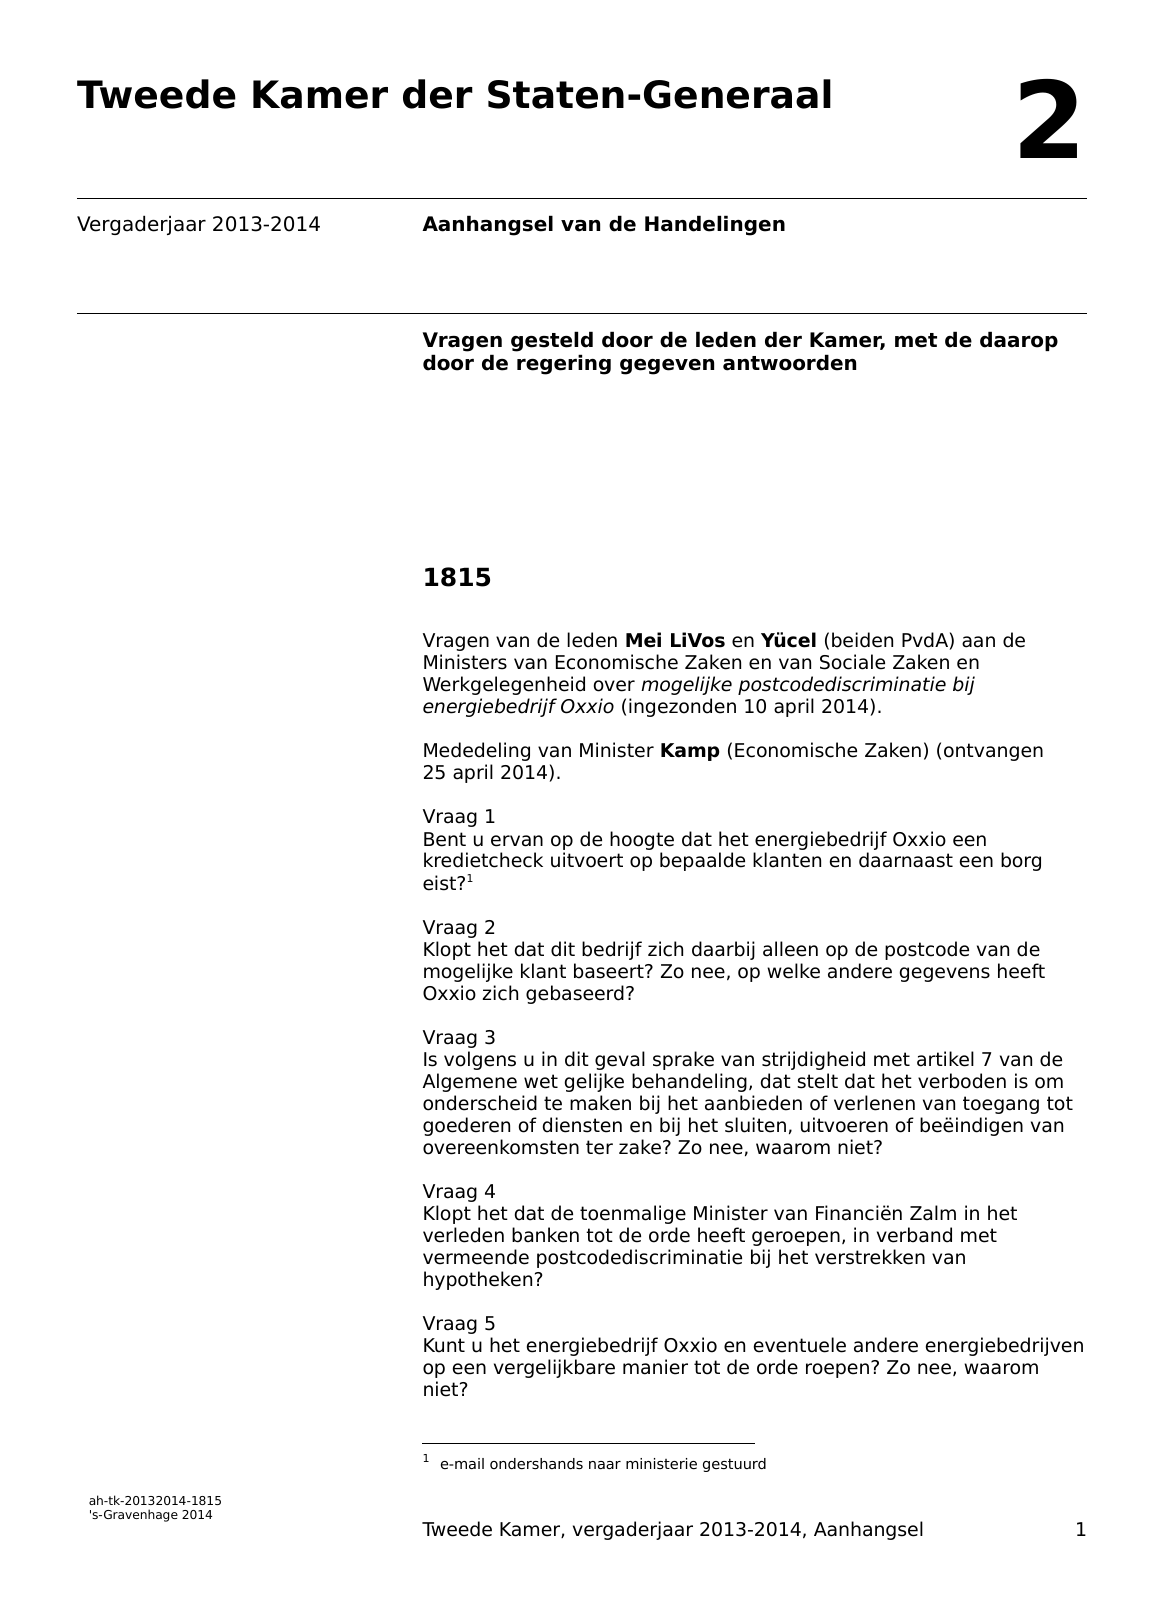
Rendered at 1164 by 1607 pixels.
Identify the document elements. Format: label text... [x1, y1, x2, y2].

text Vraag 4 [422, 1181, 1087, 1203]
text Vraag 1 [422, 806, 1087, 828]
table_cell Vergaderjaar 2013-2014 [77, 199, 422, 313]
text Mededeling van Minister Kamp (Economische Zaken) (ontvangen 25 april 2014). [422, 740, 1087, 784]
text Vraag 2 [422, 917, 1087, 938]
text Is volgens u in dit geval sprake van strijdigheid met artikel 7 van de Algemene wet gelijke behandeling, dat stelt dat het verboden is om onderscheid te maken bij het aanbieden of verlenen van toegang tot goederen of diensten en bij het sluiten, uitvoeren of beëindigen van overeenkomsten ter zake? Zo nee, waarom niet? [422, 1049, 1087, 1158]
text 's-Gravenhage 2014 [88, 1508, 323, 1522]
text 1815 [422, 563, 1087, 592]
table_cell Aanhangsel van de Handelingen [422, 199, 1087, 313]
table_header 2 [886, 59, 1087, 198]
text Vraag 5 [422, 1313, 1087, 1335]
text e-mail ondershands naar ministerie gestuurd [422, 1452, 1087, 1474]
table_header Tweede Kamer der Staten-Generaal [77, 59, 886, 198]
text Vraag 3 [422, 1027, 1087, 1049]
text Vragen van de leden Mei LiVos en Yücel (beiden PvdA) aan de Ministers van Economische Zaken en van Sociale Zaken en Werkgelegenheid over mogelijke postcodediscriminatie bij energiebedrijf Oxxio (ingezonden 10 april 2014). [422, 630, 1087, 718]
table_cell [77, 314, 422, 375]
text Klopt het dat dit bedrijf zich daarbij alleen op de postcode van de mogelijke klant baseert? Zo nee, op welke andere gegevens heeft Oxxio zich gebaseerd? [422, 938, 1087, 1004]
text Klopt het dat de toenmalige Minister van Financiën Zalm in het verleden banken tot de orde heeft geroepen, in verband met vermeende postcodediscriminatie bij het verstrekken van hypotheken? [422, 1203, 1087, 1291]
text Kunt u het energiebedrijf Oxxio en eventuele andere energiebedrijven op een vergelijkbare manier tot de orde roepen? Zo nee, waarom niet? [422, 1335, 1087, 1401]
table_cell Vragen gesteld door de leden der Kamer, met de daarop door de regering gegeven antwoorden [422, 314, 1087, 375]
text Bent u ervan op de hoogte dat het energiebedrijf Oxxio een kredietcheck uitvoert op bepaalde klanten en daarnaast een borg eist? [422, 828, 1087, 894]
text ah-tk-20132014-1815 [88, 1494, 323, 1508]
